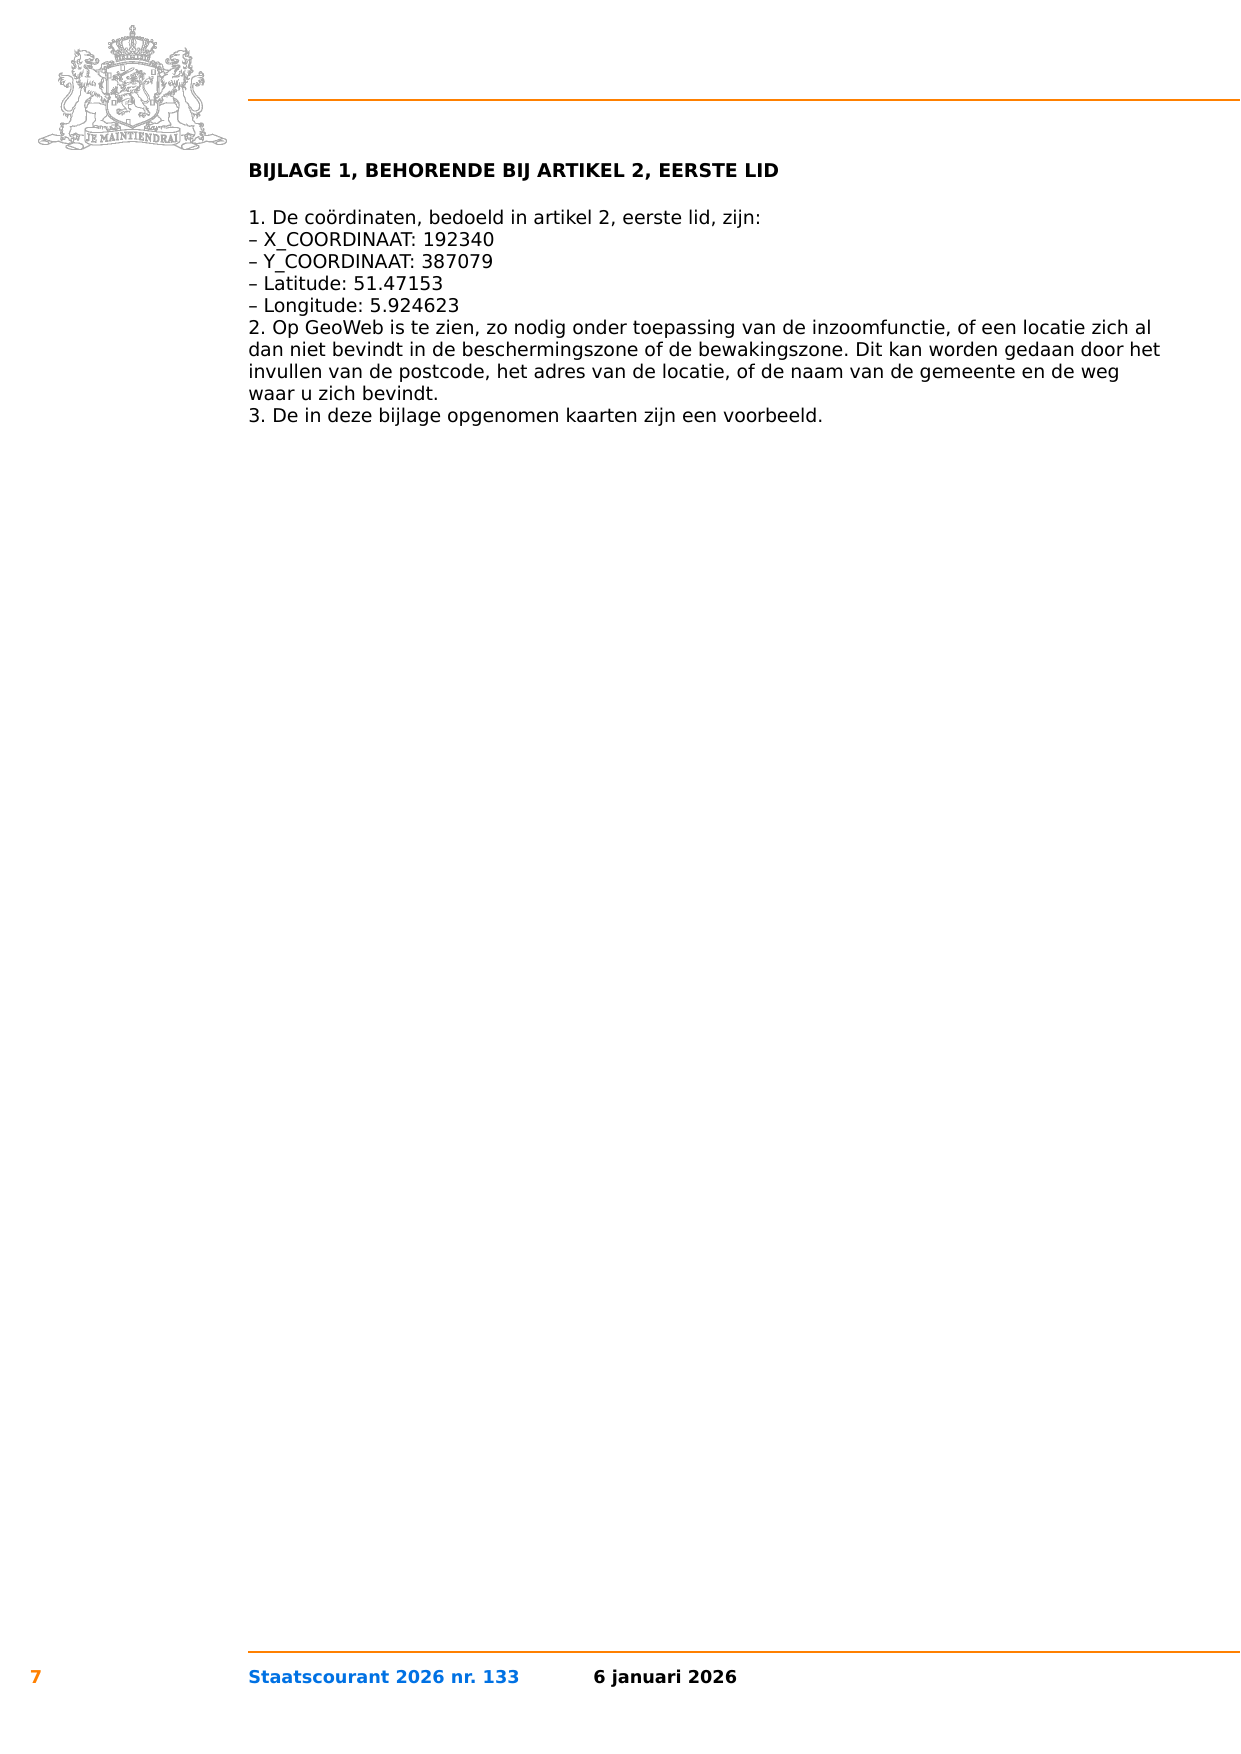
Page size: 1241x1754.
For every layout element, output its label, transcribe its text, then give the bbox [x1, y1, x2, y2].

picture [38, 25, 227, 150]
text – X_COORDINAAT: 192340 [248, 229, 1163, 251]
text 2. Op GeoWeb is te zien, zo nodig onder toepassing van de inzoomfunctie, of een locatie zich al dan niet bevindt in de beschermingszone of de bewakingszone. Dit kan worden gedaan door het invullen van de postcode, het adres van de locatie, of de naam van de gemeente en de weg waar u zich bevindt. [248, 317, 1163, 405]
text – Longitude: 5.924623 [248, 295, 1163, 317]
text – Latitude: 51.47153 [248, 273, 1163, 295]
text 1. De coördinaten, bedoeld in artikel 2, eerste lid, zijn: [248, 207, 1163, 229]
text – Y_COORDINAAT: 387079 [248, 251, 1163, 273]
subtitle BIJLAGE 1, BEHORENDE BIJ ARTIKEL 2, EERSTE LID [248, 160, 1163, 182]
text 3. De in deze bijlage opgenomen kaarten zijn een voorbeeld. [248, 405, 1163, 427]
